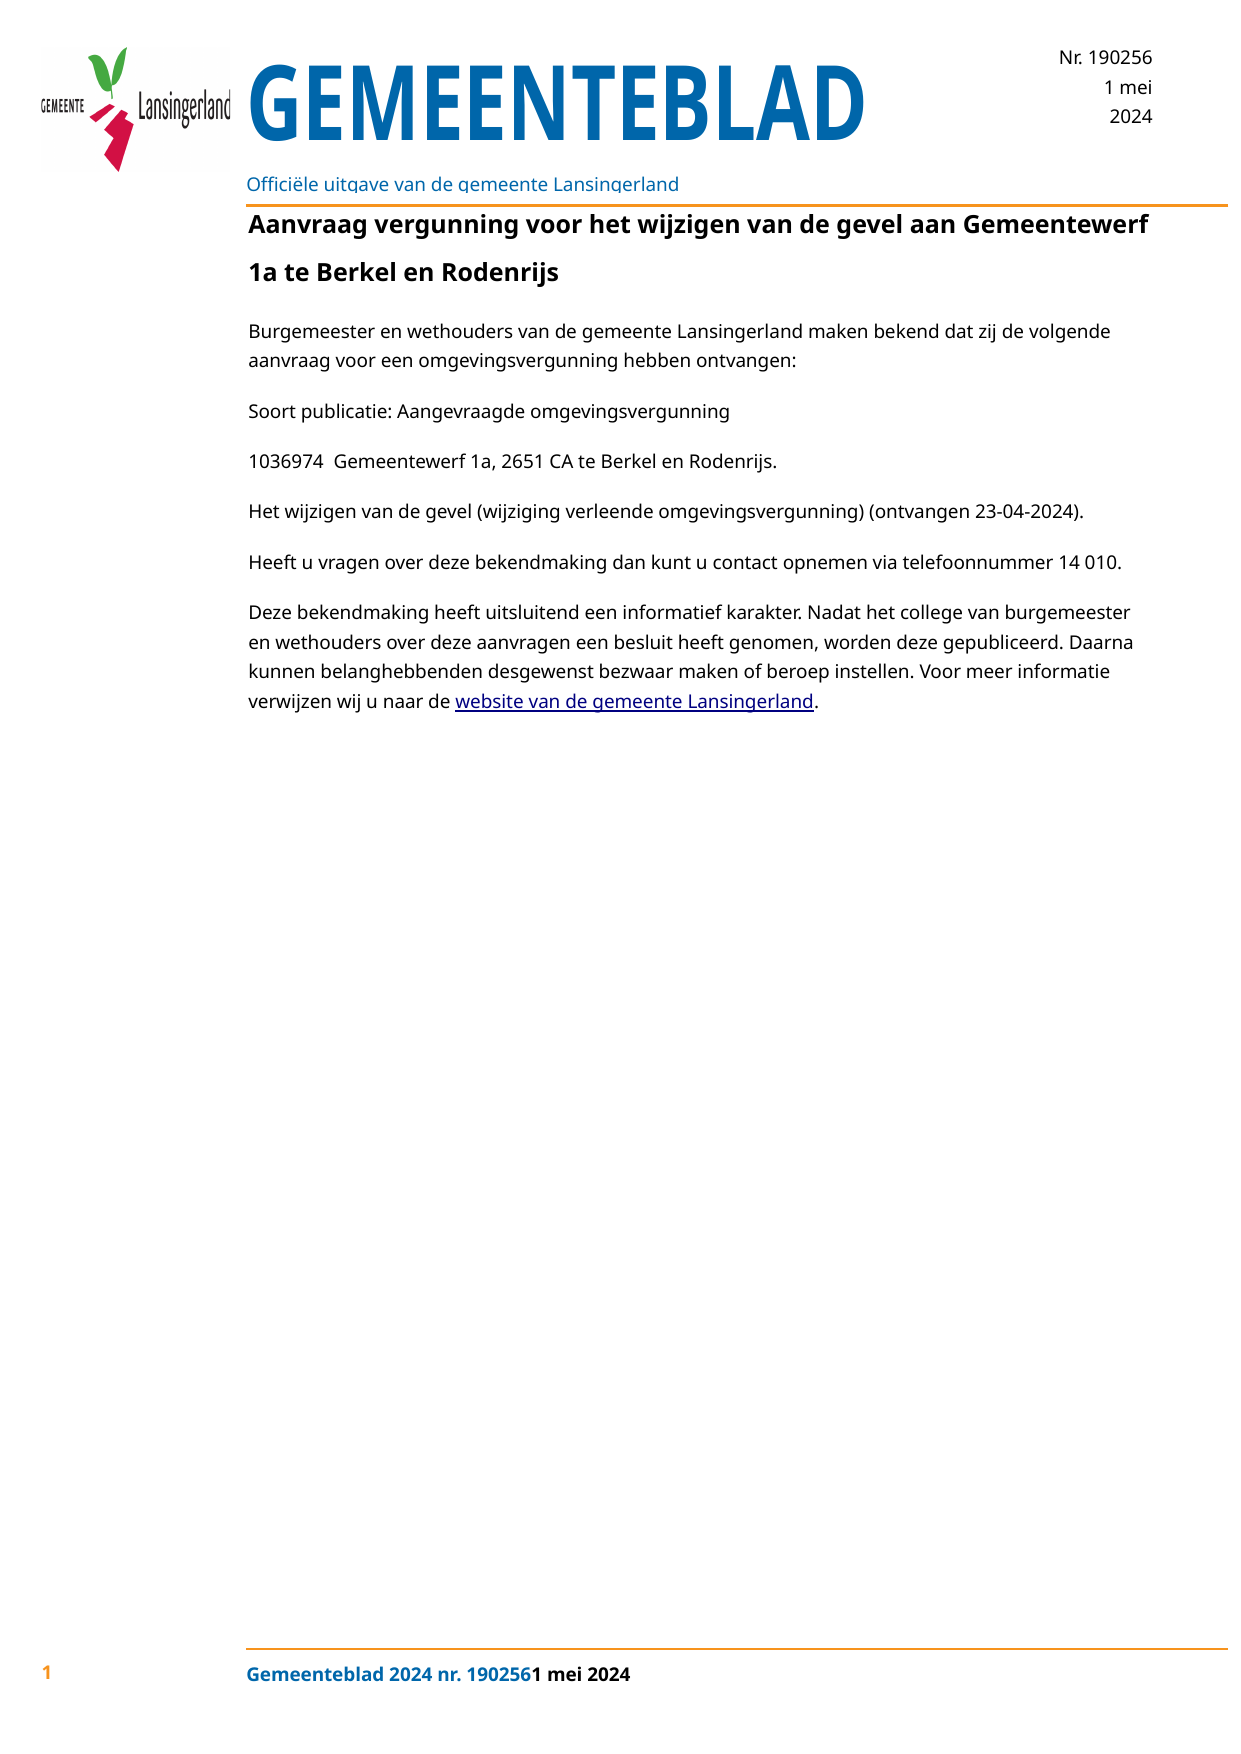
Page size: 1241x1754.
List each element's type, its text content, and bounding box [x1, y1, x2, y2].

text Soort publicatie: Aangevraagde omgevingsvergunning [248, 398, 1152, 424]
text Aanvraag vergunning voor het wijzigen van de gevel aan Gemeentewerf 1a te Berkel en Rodenrijs [248, 207, 1152, 288]
text Burgemeester en wethouders van de gemeente Lansingerland maken bekend dat zij de volgende aanvraag voor een omgevingsvergunning hebben ontvangen: [248, 318, 1152, 373]
text 1036974 Gemeentewerf 1a, 2651 CA te Berkel en Rodenrijs. [248, 448, 1152, 474]
text Heeft u vragen over deze bekendmaking dan kunt u contact opnemen via telefoonnummer 14 010. [248, 549, 1152, 575]
picture [41, 47, 231, 172]
text Het wijzigen van de gevel (wijziging verleende omgevingsvergunning) (ontvangen 23-04-2024). [248, 499, 1152, 524]
text Deze bekendmaking heeft uitsluitend een informatief karakter. Nadat het college van burgemeester en wethouders over deze aanvragen een besluit heeft genomen, worden deze gepubliceerd. Daarna kunnen belanghebbenden desgewenst bezwaar maken of beroep instellen. Voor meer informatie verwijzen wij u naar de website van de gemeente Lansingerland. [248, 599, 1152, 714]
